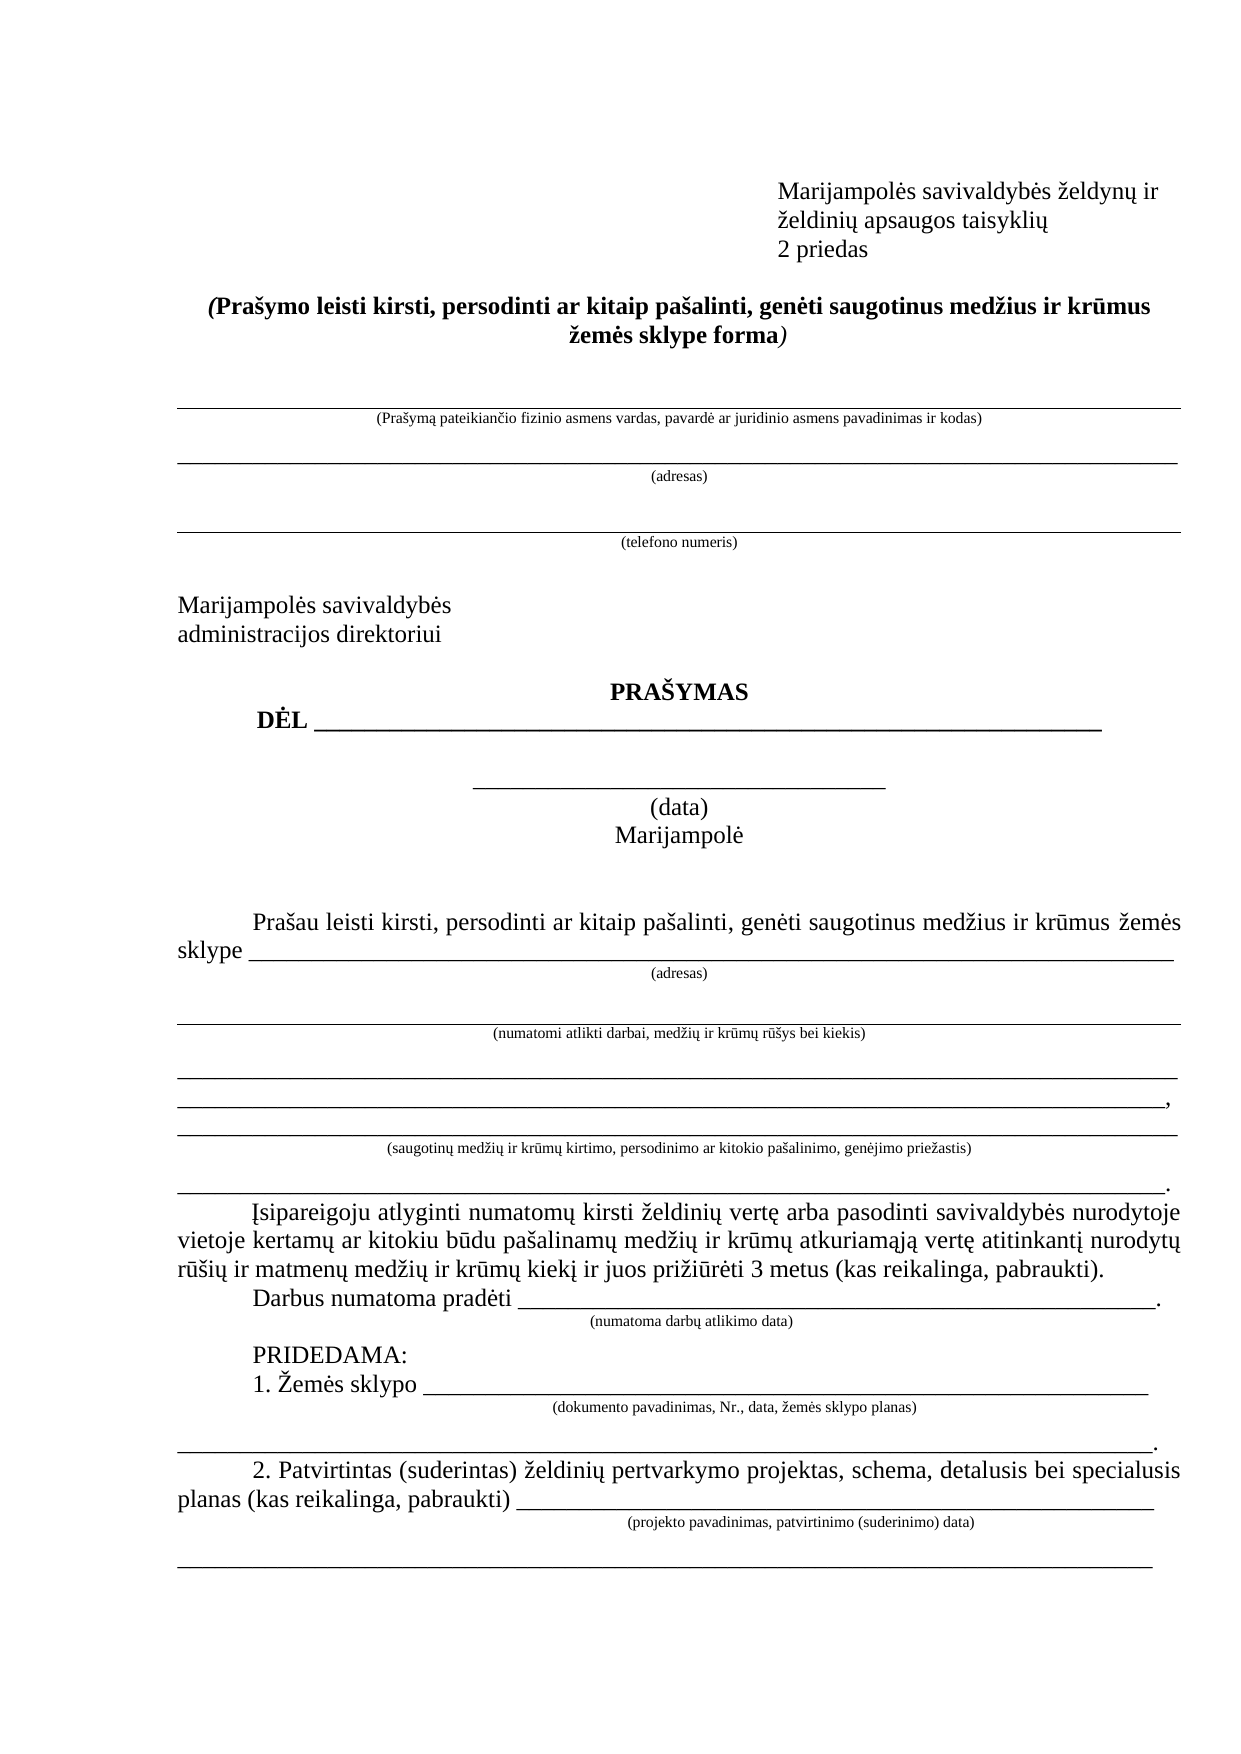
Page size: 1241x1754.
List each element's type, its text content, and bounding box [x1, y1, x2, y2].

text Marijampolės savivaldybės želdynų ir [777, 176, 1181, 205]
text 1. Žemės sklypo __________________________________________________________ [177, 1369, 1181, 1398]
text ______________________________________________________________________________ [177, 1542, 1181, 1570]
text ______________________________________________________________________________. [177, 1427, 1181, 1455]
text (numatomi atlikti darbai, medžių ir krūmų rūšys bei kiekis) [177, 1025, 1181, 1053]
text (saugotinų medžių ir krūmų kirtimo, persodinimo ar kitokio pašalinimo, genėjimo priežastis) [177, 1139, 1181, 1168]
text Prašau leisti kirsti, persodinti ar kitaip pašalinti, genėti saugotinus medžius ir krūmus žemės sklype __________________________________________________________________________ [177, 907, 1181, 964]
text (adresas) [177, 466, 1181, 495]
text Marijampolės savivaldybės [177, 590, 1181, 619]
text administracijos direktoriui [177, 619, 1181, 648]
text Darbus numatoma pradėti ___________________________________________________. [177, 1283, 1181, 1312]
text PRAŠYMAS [177, 677, 1181, 705]
text (dokumento pavadinimas, Nr., data, žemės sklypo planas) [477, 1398, 1181, 1427]
text _________________________________ [177, 763, 1181, 792]
text (Prašymo leisti kirsti, persodinti ar kitaip pašalinti, genėti saugotinus medžius ir krūmus žemės sklype forma) [177, 291, 1181, 349]
text 2. Patvirtintas (suderintas) želdinių pertvarkymo projektas, schema, detalusis bei specialusis planas (kas reikalinga, pabraukti) ___________________________________________________ [177, 1455, 1181, 1513]
text PRIDEDAMA: [177, 1340, 1181, 1369]
text želdinių apsaugos taisyklių [777, 205, 1181, 234]
text DĖL _______________________________________________________________ [177, 705, 1181, 734]
text ________________________________________________________________________________ [177, 438, 1181, 466]
text _______________________________________________________________________________. [177, 1168, 1181, 1197]
text ________________________________________________________________________________ [177, 1110, 1181, 1139]
text Marijampolė [177, 820, 1181, 849]
text (numatoma darbų atlikimo data) [177, 1312, 1181, 1340]
text (adresas) [177, 964, 1181, 993]
text (telefono numeris) [177, 533, 1181, 562]
text (Prašymą pateikiančio fizinio asmens vardas, pavardė ar juridinio asmens pavadinimas ir kodas) [177, 409, 1181, 438]
text 2 priedas [777, 234, 1181, 263]
text (data) [177, 792, 1181, 820]
text ________________________________________________________________________________ [177, 1053, 1181, 1082]
text _______________________________________________________________________________, [177, 1082, 1181, 1110]
text (projekto pavadinimas, patvirtinimo (suderinimo) data) [552, 1513, 1181, 1542]
text Įsipareigoju atlyginti numatomų kirsti želdinių vertę arba pasodinti savivaldybės nurodytoje vietoje kertamų ar kitokiu būdu pašalinamų medžių ir krūmų atkuriamąją vertę atitinkantį nurodytų rūšių ir matmenų medžių ir krūmų kiekį ir juos prižiūrėti 3 metus (kas reikalinga, pabraukti). [177, 1197, 1181, 1283]
